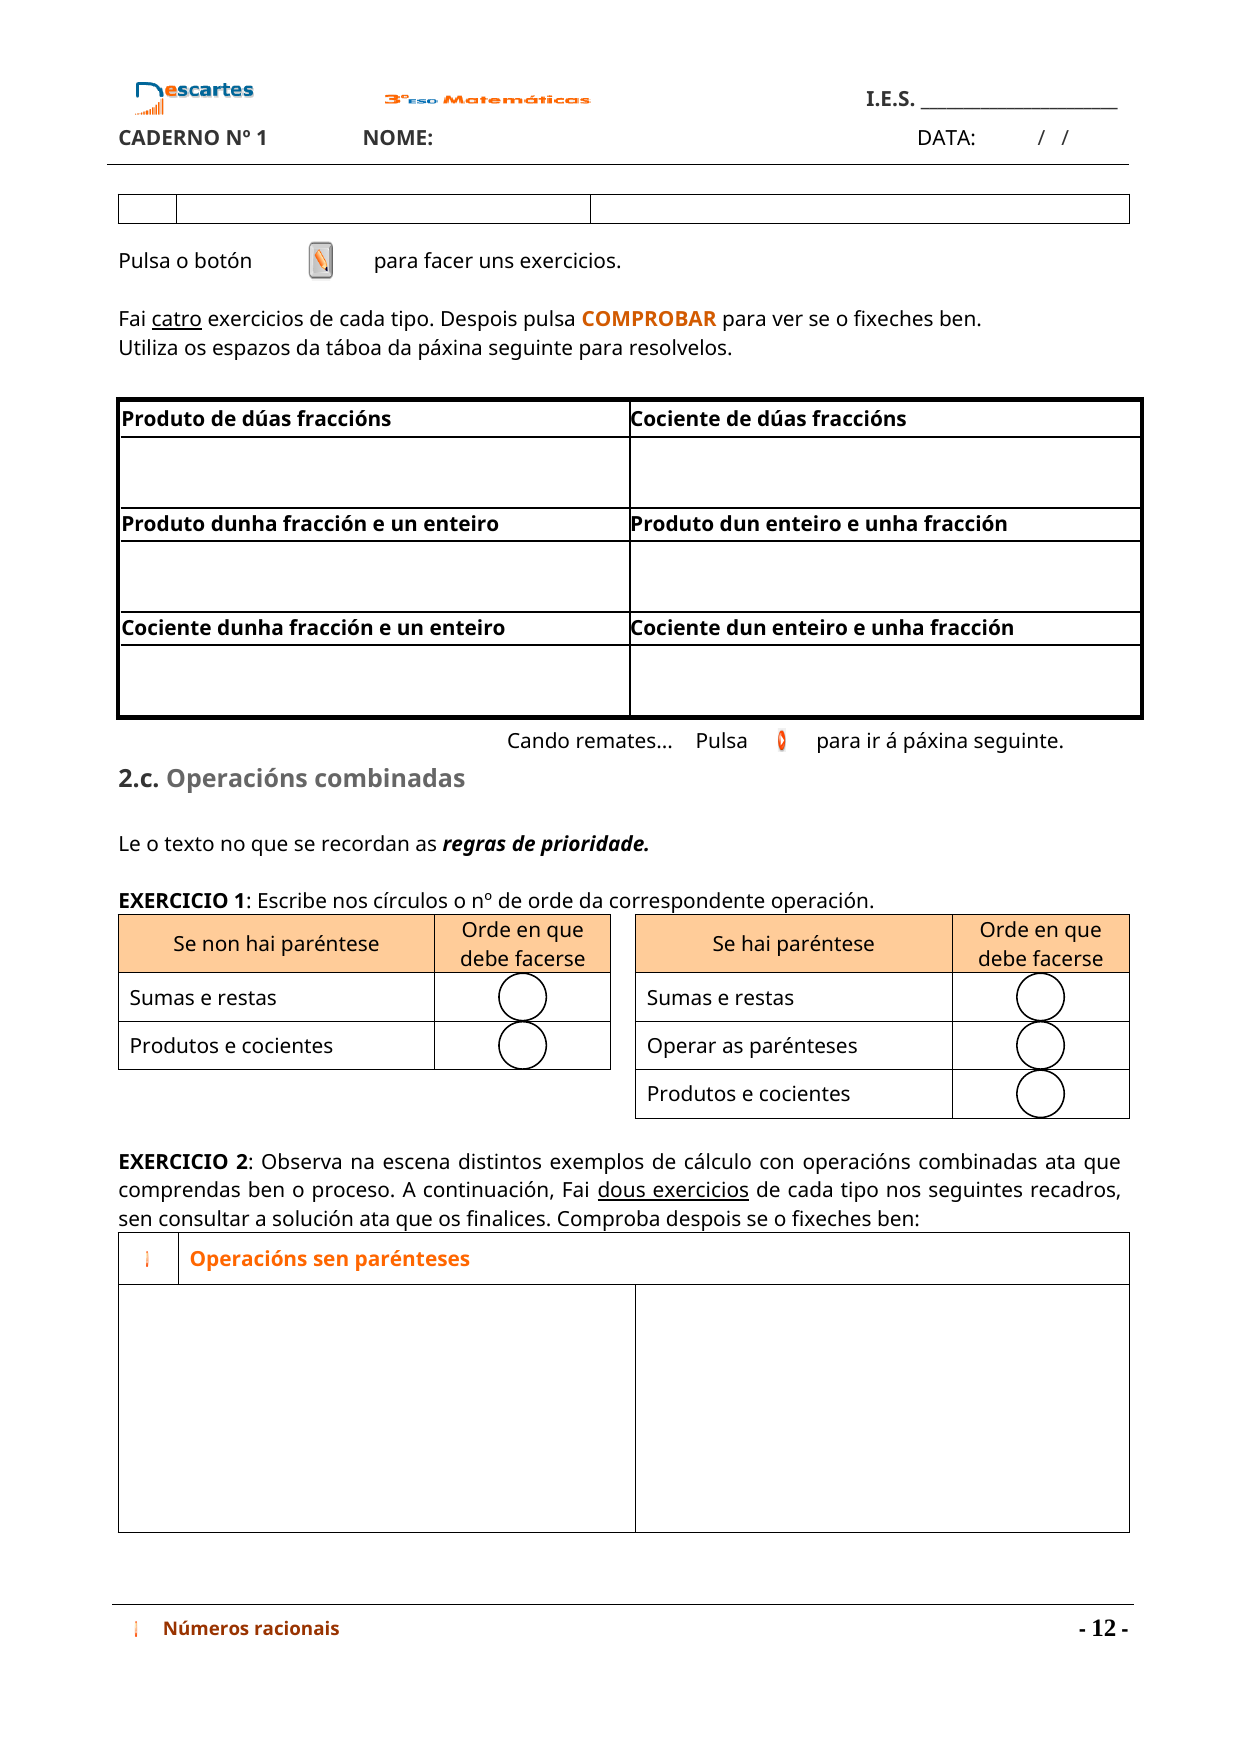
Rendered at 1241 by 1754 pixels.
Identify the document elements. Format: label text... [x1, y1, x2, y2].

table_cell [631, 646, 1140, 715]
table_cell [636, 1285, 1129, 1532]
table_header Pulsa o botón [111, 224, 284, 297]
table_cell Cociente dun enteiro e unha fracción [631, 613, 1140, 644]
table_cell Produtos e cocientes [636, 1070, 952, 1117]
table_header Pulsa [679, 720, 754, 761]
table_cell Sumas e restas [119, 973, 434, 1021]
table_cell [611, 1069, 635, 1117]
table_header [284, 224, 366, 297]
picture [777, 728, 786, 752]
table_header Se hai paréntese [636, 915, 952, 972]
table_cell Sumas e restas [636, 973, 952, 1021]
text EXERCICIO 1: Escribe nos círculos o nº de orde da correspondente operación. [118, 886, 1122, 914]
table_cell Produtos e cocientes [119, 1022, 434, 1069]
text Le o texto no que se recordan as regras de prioridade. [118, 829, 1122, 857]
table_cell [1050, 1070, 1129, 1117]
table_header Cociente de dúas fraccións [631, 402, 1140, 436]
table_cell [120, 437, 629, 507]
picture [134, 82, 257, 115]
table_cell [177, 195, 590, 223]
picture [134, 1620, 138, 1637]
picture [307, 240, 333, 281]
table_header para ir á páxina seguinte. [810, 720, 1134, 761]
table_header Produto de dúas fraccións [120, 402, 629, 436]
table_cell [119, 1285, 635, 1532]
table_cell [953, 1022, 1031, 1069]
table_header Se non hai paréntese [119, 915, 434, 972]
table_cell [953, 973, 1032, 1021]
table_cell [120, 645, 629, 715]
table_header Cando remates... [112, 720, 679, 761]
table_header para facer uns exercicios. [366, 224, 1133, 297]
table_cell Produto dun enteiro e unha fracción [631, 509, 1140, 540]
table_cell [531, 973, 610, 1021]
table_cell [1049, 973, 1129, 1021]
table_cell Operar as parénteses [636, 1022, 952, 1069]
table_cell [435, 1022, 513, 1069]
table_cell Produto dunha fracción e un enteiro [120, 508, 629, 540]
table_header Orde en que debe facerse [953, 915, 1129, 972]
table_header [754, 720, 810, 761]
table_header [119, 1233, 178, 1284]
table_cell Cociente dunha fracción e un enteiro [120, 612, 629, 644]
table_cell [631, 542, 1140, 611]
table_cell [591, 195, 1129, 223]
table_cell [1050, 1022, 1129, 1069]
table_cell [532, 1022, 610, 1069]
table_header Orde en que debe facerse [435, 915, 610, 972]
table_cell [953, 1070, 1031, 1117]
table_cell [611, 972, 635, 1021]
table_cell [119, 195, 176, 223]
table_header [611, 914, 635, 972]
table_cell [631, 438, 1140, 507]
table_cell [611, 1021, 635, 1069]
table_cell [120, 541, 629, 611]
table_header Operacións sen parénteses [179, 1233, 1129, 1284]
text 2.c. Operacións combinadas [118, 761, 1122, 795]
table_cell Fai catro exercicios de cada tipo. Despois pulsa COMPROBAR para ver se o fixeches ben. Utiliza os espazos da táboa da páxina seguinte para resolvelos. [111, 297, 1133, 368]
table_cell [435, 973, 514, 1021]
table_cell [118, 1070, 434, 1117]
table_cell [435, 1070, 611, 1117]
text EXERCICIO 2: Observa na escena distintos exemplos de cálculo con operacións combinadas ata que comprendas ben o proceso. A continuación, Fai dous exercicios de cada tipo nos seguintes recadros, sen consultar a solución ata que os finalices. Comproba despois se o fixeches ben: [118, 1147, 1122, 1232]
